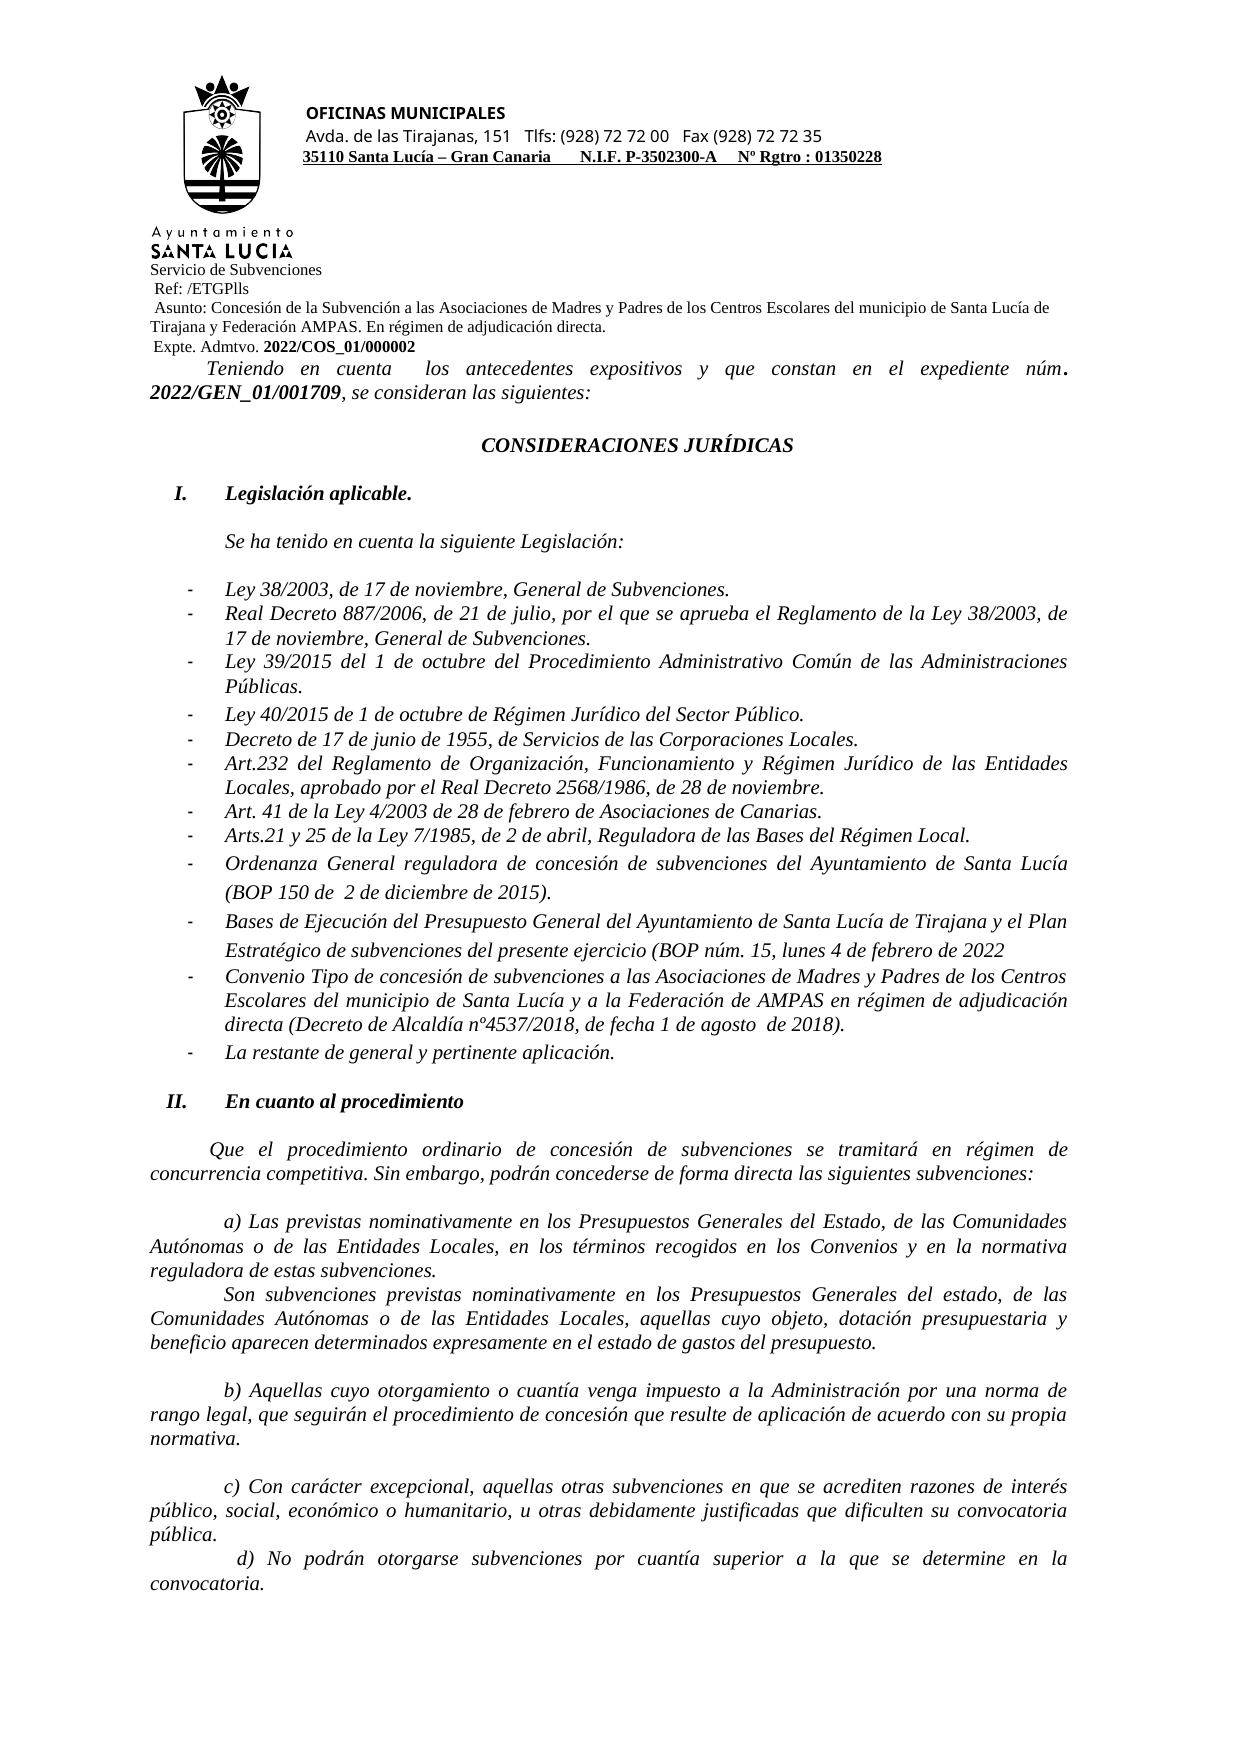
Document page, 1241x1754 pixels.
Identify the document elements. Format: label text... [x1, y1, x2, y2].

list Convenio Tipo de concesión de subvenciones a las Asociaciones de Madres y Padres de los Centros Escolares del municipio de Santa Lucía y a la Federación de AMPAS en régimen de adjudicación directa (Decreto de Alcaldía nº4537/2018, de fecha 1 de agosto de 2018). [187, 964, 1069, 1036]
list Ley 38/2003, de 17 de noviembre, General de Subvenciones. [187, 577, 1069, 601]
list Legislación aplicable. [187, 481, 1069, 505]
text CONSIDERACIONES JURÍDICAS [150, 433, 1069, 457]
text b) Aquellas cuyo otorgamiento o cuantía venga impuesto a la Administración por una norma de rango legal, que seguirán el procedimiento de concesión que resulte de aplicación de acuerdo con su propia normativa. [150, 1378, 1069, 1450]
text Que el procedimiento ordinario de concesión de subvenciones se tramitará en régimen de concurrencia competitiva. Sin embargo, podrán concederse de forma directa las siguientes subvenciones: [150, 1137, 1069, 1185]
list Real Decreto 887/2006, de 21 de julio, por el que se aprueba el Reglamento de la Ley 38/2003, de 17 de noviembre, General de Subvenciones. [187, 601, 1069, 649]
list Ley 40/2015 de 1 de octubre de Régimen Jurídico del Sector Público. [187, 698, 1069, 727]
list Ley 39/2015 del 1 de octubre del Procedimiento Administrativo Común de las Administraciones Públicas. [187, 649, 1069, 698]
list En cuanto al procedimiento [187, 1089, 1069, 1113]
list Bases de Ejecución del Presupuesto General del Ayuntamiento de Santa Lucía de Tirajana y el Plan Estratégico de subvenciones del presente ejercicio (BOP núm. 15, lunes 4 de febrero de 2022 [187, 905, 1069, 964]
list Decreto de 17 de junio de 1955, de Servicios de las Corporaciones Locales. [187, 727, 1069, 751]
list La restante de general y pertinente aplicación. [187, 1036, 1069, 1065]
text Teniendo en cuenta los antecedentes expositivos y que constan en el expediente núm. 2022/GEN_01/001709, se consideran las siguientes: [150, 356, 1069, 404]
list Art.232 del Reglamento de Organización, Funcionamiento y Régimen Jurídico de las Entidades Locales, aprobado por el Real Decreto 2568/1986, de 28 de noviembre. [187, 751, 1069, 799]
list Art. 41 de la Ley 4/2003 de 28 de febrero de Asociaciones de Canarias. [187, 799, 1069, 823]
text a) Las previstas nominativamente en los Presupuestos Generales del Estado, de las Comunidades Autónomas o de las Entidades Locales, en los términos recogidos en los Convenios y en la normativa reguladora de estas subvenciones. [150, 1209, 1069, 1282]
text d) No podrán otorgarse subvenciones por cuantía superior a la que se determine en la convocatoria. [150, 1546, 1069, 1594]
list Ordenanza General reguladora de concesión de subvenciones del Ayuntamiento de Santa Lucía (BOP 150 de 2 de diciembre de 2015). [187, 847, 1069, 905]
list Arts.21 y 25 de la Ley 7/1985, de 2 de abril, Reguladora de las Bases del Régimen Local. [187, 823, 1069, 847]
text c) Con carácter excepcional, aquellas otras subvenciones en que se acrediten razones de interés público, social, económico o humanitario, u otras debidamente justificadas que dificulten su convocatoria pública. [150, 1474, 1069, 1546]
text Son subvenciones previstas nominativamente en los Presupuestos Generales del estado, de las Comunidades Autónomas o de las Entidades Locales, aquellas cuyo objeto, dotación presupuestaria y beneficio aparecen determinados expresamente en el estado de gastos del presupuesto. [150, 1282, 1069, 1354]
text Se ha tenido en cuenta la siguiente Legislación: [225, 529, 1069, 553]
